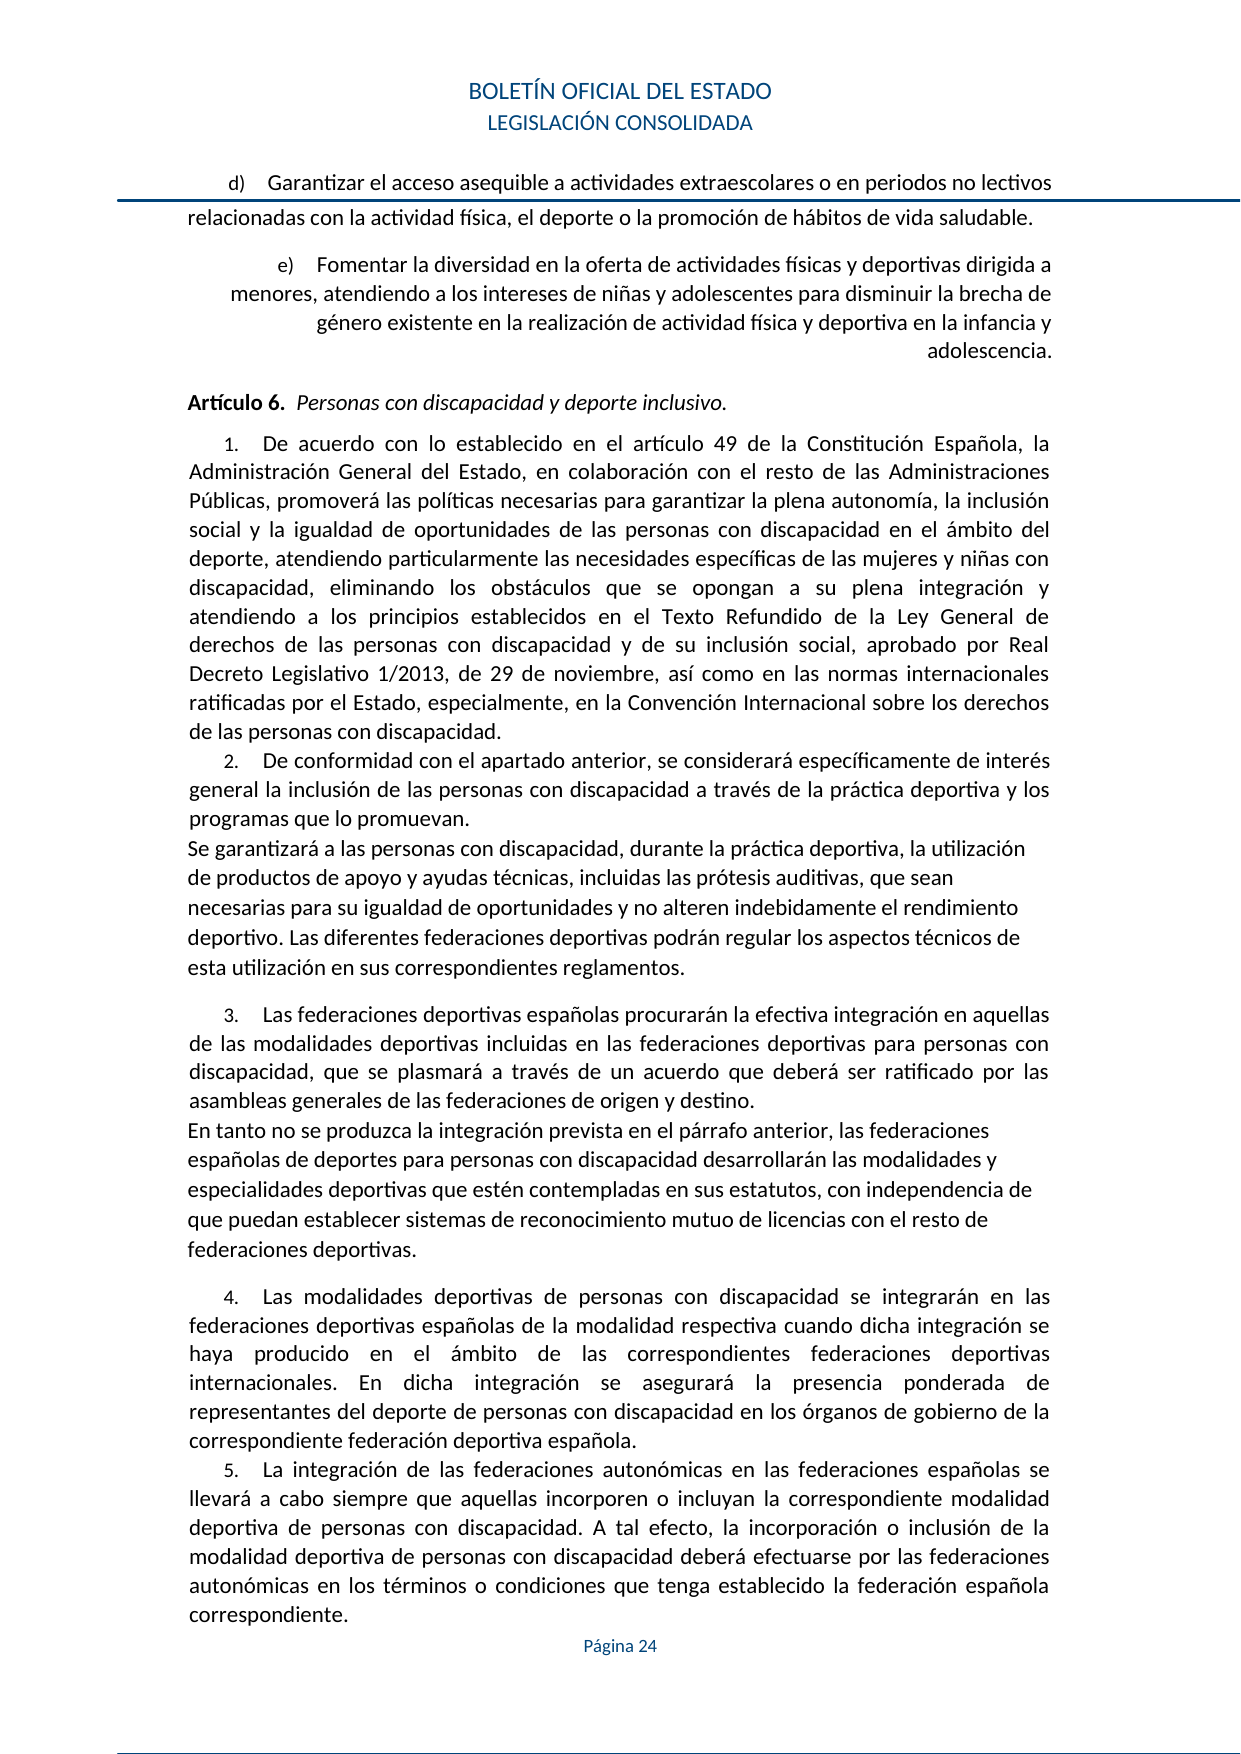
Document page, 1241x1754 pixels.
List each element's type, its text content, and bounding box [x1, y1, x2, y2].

list La integración de las federaciones autonómicas en las federaciones españolas se llevará a cabo siempre que aquellas incorporen o incluyan la correspondiente modalidad deportiva de personas con discapacidad. A tal efecto, la incorporación o inclusión de la modalidad deportiva de personas con discapacidad deberá efectuarse por las federaciones autonómicas en los términos o condiciones que tenga establecido la federación española correspondiente. [189, 1456, 1051, 1628]
list Garantizar el acceso asequible a actividades extraescolares o en periodos no lectivos [189, 168, 1052, 196]
text Se garantizará a las personas con discapacidad, durante la práctica deportiva, la utilización de productos de apoyo y ayudas técnicas, incluidas las prótesis auditivas, que sean necesarias para su igualdad de oportunidades y no alteren indebidamente el rendimiento deportivo. Las diferentes federaciones deportivas podrán regular los aspectos técnicos de esta utilización en sus correspondientes reglamentos. [187, 834, 1051, 981]
list Las modalidades deportivas de personas con discapacidad se integrarán en las federaciones deportivas españolas de la modalidad respectiva cuando dicha integración se haya producido en el ámbito de las correspondientes federaciones deportivas internacionales. En dicha integración se asegurará la presencia ponderada de representantes del deporte de personas con discapacidad en los órganos de gobierno de la correspondiente federación deportiva española. [189, 1282, 1051, 1454]
text Artículo 6. Personas con discapacidad y deporte inclusivo. [187, 388, 1051, 416]
list Fomentar la diversidad en la oferta de actividades físicas y deportivas dirigida a menores, atendiendo a los intereses de niñas y adolescentes para disminuir la brecha de género existente en la realización de actividad física y deportiva en la infancia y adolescencia. [189, 250, 1052, 365]
list De acuerdo con lo establecido en el artículo 49 de la Constitución Española, la Administración General del Estado, en colaboración con el resto de las Administraciones Públicas, promoverá las políticas necesarias para garantizar la plena autonomía, la inclusión social y la igualdad de oportunidades de las personas con discapacidad en el ámbito del deporte, atendiendo particularmente las necesidades específicas de las mujeres y niñas con discapacidad, eliminando los obstáculos que se opongan a su plena integración y atendiendo a los principios establecidos en el Texto Refundido de la Ley General de derechos de las personas con discapacidad y de su inclusión social, aprobado por Real Decreto Legislativo 1/2013, de 29 de noviembre, así como en las normas internacionales ratificadas por el Estado, especialmente, en la Convención Internacional sobre los derechos de las personas con discapacidad. [189, 429, 1051, 745]
list Las federaciones deportivas españolas procurarán la efectiva integración en aquellas de las modalidades deportivas incluidas en las federaciones deportivas para personas con discapacidad, que se plasmará a través de un acuerdo que deberá ser ratificado por las asambleas generales de las federaciones de origen y destino. [189, 1000, 1051, 1114]
list De conformidad con el apartado anterior, se considerará específicamente de interés general la inclusión de las personas con discapacidad a través de la práctica deportiva y los programas que lo promuevan. [189, 747, 1051, 832]
text En tanto no se produzca la integración prevista en el párrafo anterior, las federaciones españolas de deportes para personas con discapacidad desarrollarán las modalidades y especialidades deportivas que estén contempladas en sus estatutos, con independencia de que puedan establecer sistemas de reconocimiento mutuo de licencias con el resto de federaciones deportivas. [187, 1116, 1051, 1263]
text relacionadas con la actividad física, el deporte o la promoción de hábitos de vida saludable. [187, 202, 1051, 232]
